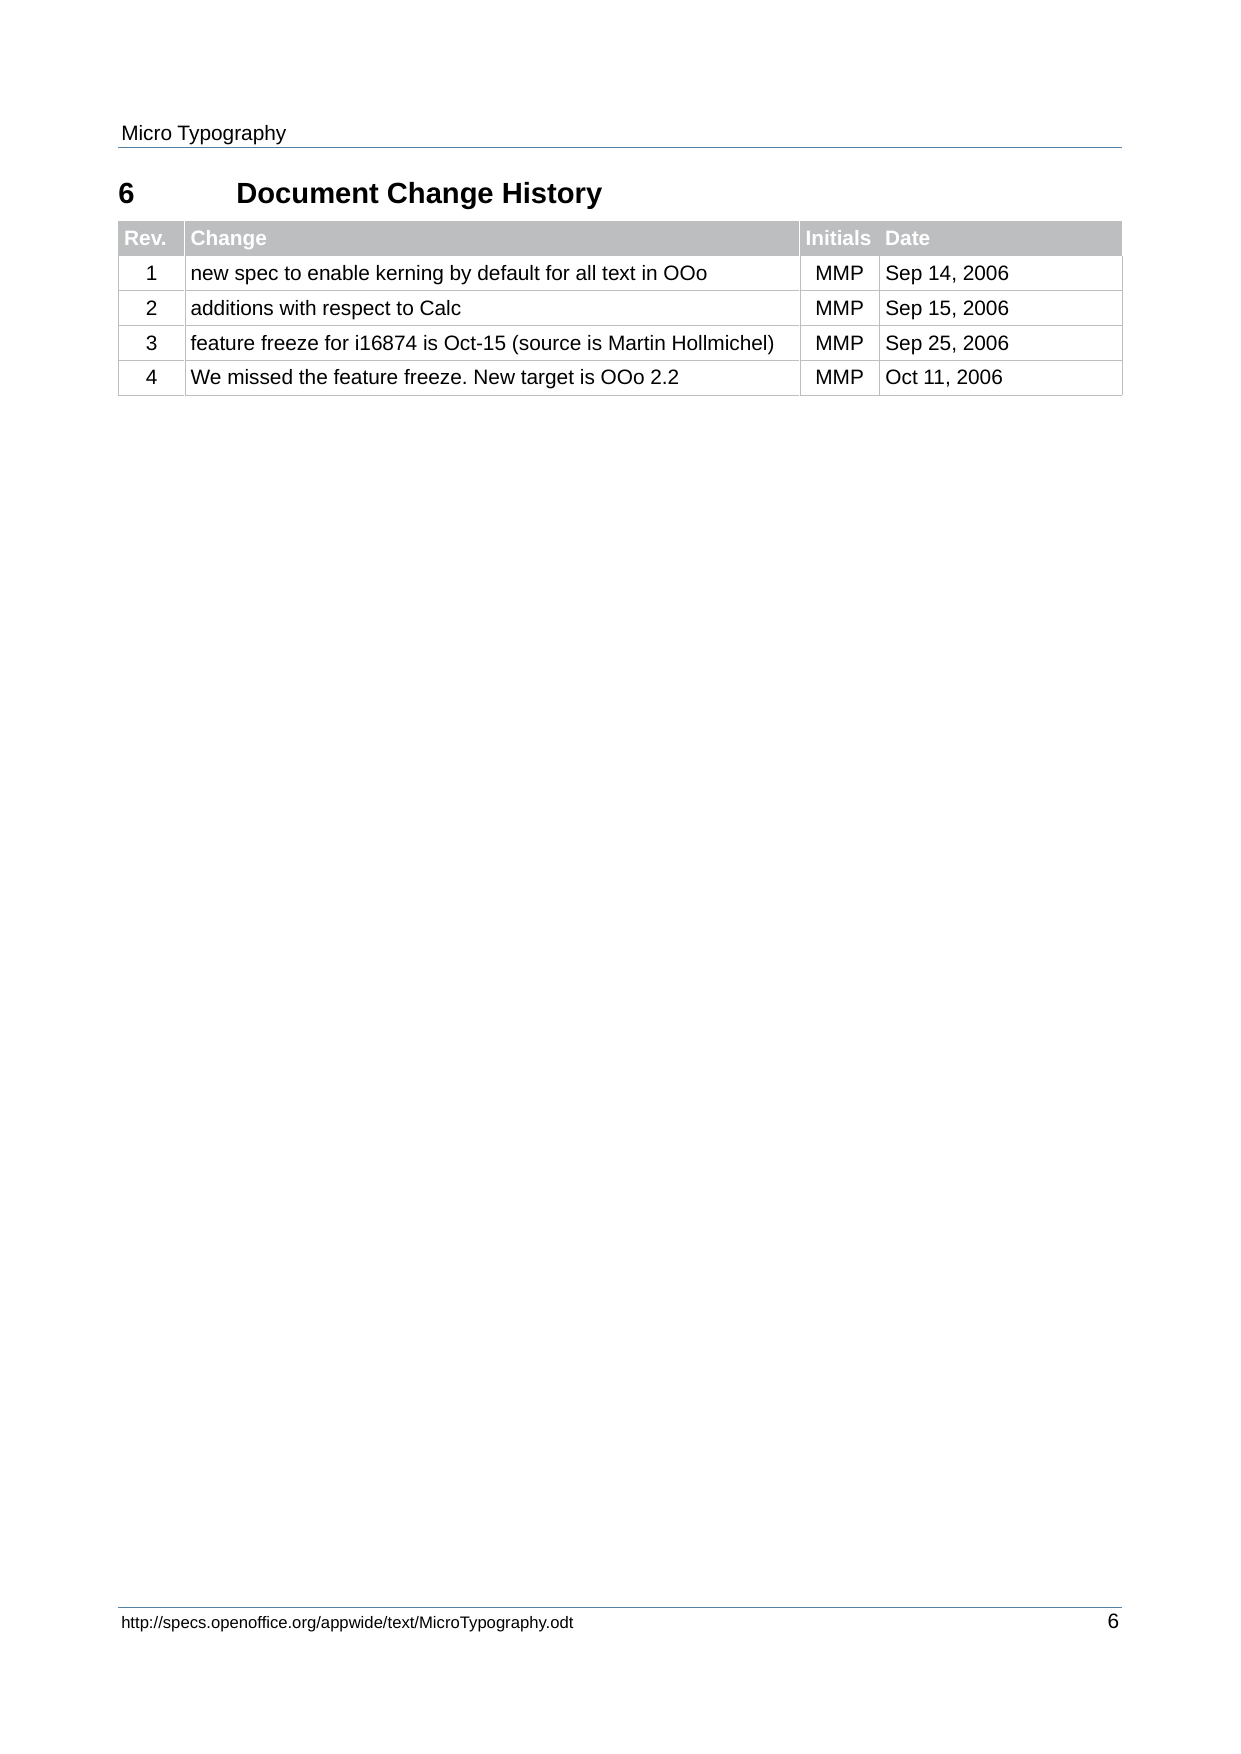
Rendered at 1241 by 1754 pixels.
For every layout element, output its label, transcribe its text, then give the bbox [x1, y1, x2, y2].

table_cell additions with respect to Calc [186, 291, 799, 325]
table_cell MMP [801, 326, 879, 360]
table_header Rev. [118, 221, 184, 256]
table_cell Sep 15, 2006 [880, 291, 1122, 325]
table_cell Sep 14, 2006 [880, 256, 1122, 290]
table_cell We missed the feature freeze. New target is OOo 2.2 [186, 361, 799, 395]
table_cell 3 [119, 326, 184, 360]
table_header Change [185, 221, 799, 256]
table_cell Sep 25, 2006 [880, 326, 1122, 360]
table_cell 2 [119, 291, 184, 325]
table_cell 4 [119, 361, 184, 395]
table_cell new spec to enable kerning by default for all text in OOo [186, 256, 799, 290]
table_cell Oct 11, 2006 [880, 361, 1122, 395]
table_cell feature freeze for i16874 is Oct-15 (source is Martin Hollmichel) [186, 326, 799, 360]
table_header Initials [800, 221, 879, 256]
table_cell MMP [801, 361, 879, 395]
table_cell MMP [801, 291, 879, 325]
table_header Date [879, 221, 1122, 256]
table_cell 1 [119, 256, 184, 290]
subtitle Document Change History [118, 177, 1122, 209]
table_cell MMP [801, 256, 879, 290]
